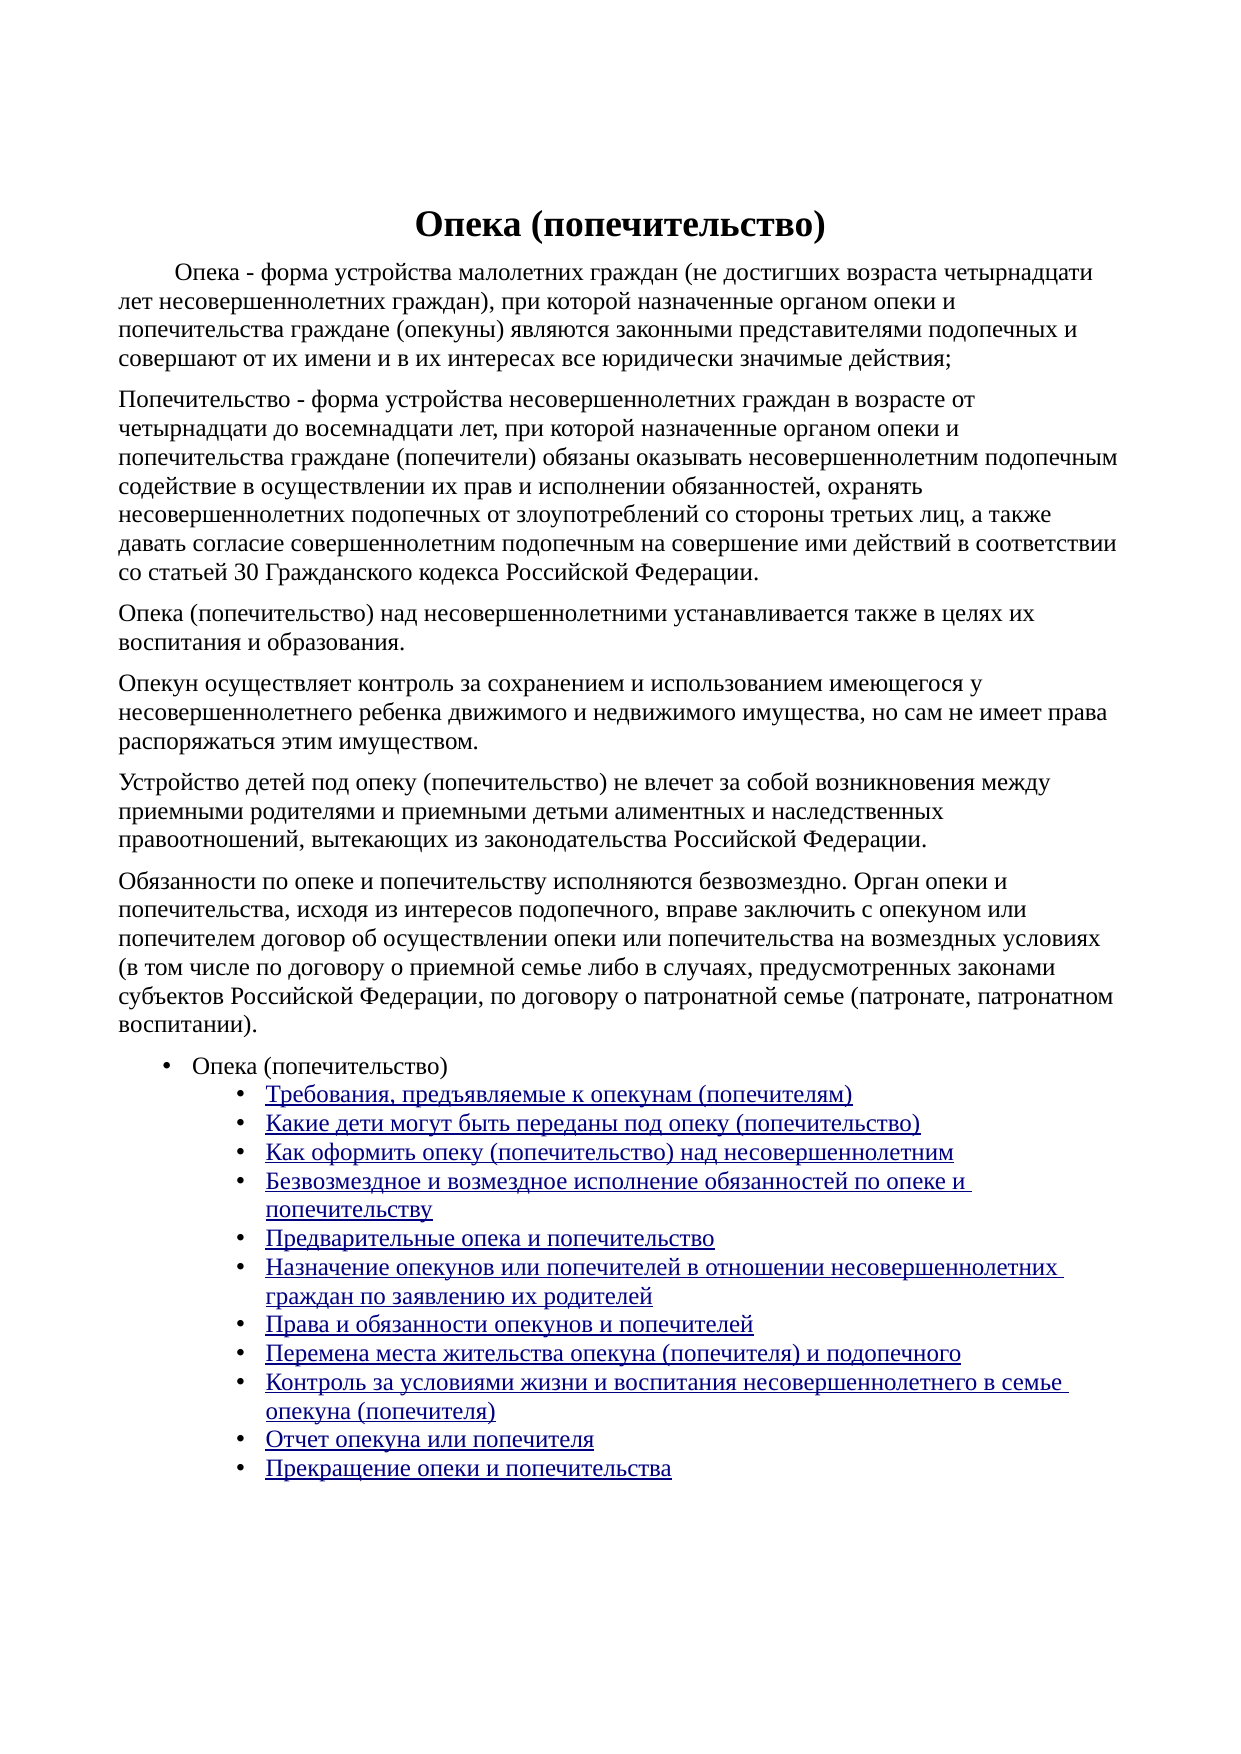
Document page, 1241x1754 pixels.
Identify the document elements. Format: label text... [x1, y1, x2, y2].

list Какие дети могут быть переданы под опеку (попечительство) [236, 1108, 1122, 1137]
list Безвозмездное и возмездное исполнение обязанностей по опеке и попечительству [236, 1166, 1122, 1223]
text Опекун осуществляет контроль за сохранением и использованием имеющегося у несовершеннолетнего ребенка движимого и недвижимого имущества, но сам не имеет права распоряжаться этим имуществом. [118, 668, 1122, 754]
list Назначение опекунов или попечителей в отношении несовершеннолетних граждан по заявлению их родителей [236, 1252, 1122, 1309]
text Опека - форма устройства малолетних граждан (не достигших возраста четырнадцати лет несовершеннолетних граждан), при которой назначенные органом опеки и попечительства граждане (опекуны) являются законными представителями подопечных и совершают от их имени и в их интересах все юридически значимые действия; [118, 257, 1122, 372]
subtitle Опека (попечительство) [118, 201, 1122, 244]
list Отчет опекуна или попечителя [236, 1424, 1122, 1453]
text Опека (попечительство) над несовершеннолетними устанавливается также в целях их воспитания и образования. [118, 598, 1122, 656]
text Устройство детей под опеку (попечительство) не влечет за собой возникновения между приемными родителями и приемными детьми алиментных и наследственных правоотношений, вытекающих из законодательства Российской Федерации. [118, 767, 1122, 853]
text Обязанности по опеке и попечительству исполняются безвозмездно. Орган опеки и попечительства, исходя из интересов подопечного, вправе заключить с опекуном или попечителем договор об осуществлении опеки или попечительства на возмездных условиях (в том числе по договору о приемной семье либо в случаях, предусмотренных законами субъектов Российской Федерации, по договору о патронатной семье (патронате, патронатном воспитании). [118, 866, 1122, 1038]
list Прекращение опеки и попечительства [236, 1453, 1122, 1482]
list Опека (попечительство) [162, 1051, 1122, 1079]
list Требования, предъявляемые к опекунам (попечителям) [236, 1079, 1122, 1108]
list Перемена места жительства опекуна (попечителя) и подопечного [236, 1338, 1122, 1367]
text Попечительство - форма устройства несовершеннолетних граждан в возрасте от четырнадцати до восемнадцати лет, при которой назначенные органом опеки и попечительства граждане (попечители) обязаны оказывать несовершеннолетним подопечным содействие в осуществлении их прав и исполнении обязанностей, охранять несовершеннолетних подопечных от злоупотреблений со стороны третьих лиц, а также давать согласие совершеннолетним подопечным на совершение ими действий в соответствии со статьей 30 Гражданского кодекса Российской Федерации. [118, 384, 1122, 586]
list Как оформить опеку (попечительство) над несовершеннолетним [236, 1137, 1122, 1166]
list Права и обязанности опекунов и попечителей [236, 1309, 1122, 1338]
list Контроль за условиями жизни и воспитания несовершеннолетнего в семье опекуна (попечителя) [236, 1367, 1122, 1424]
list Предварительные опека и попечительство [236, 1223, 1122, 1252]
